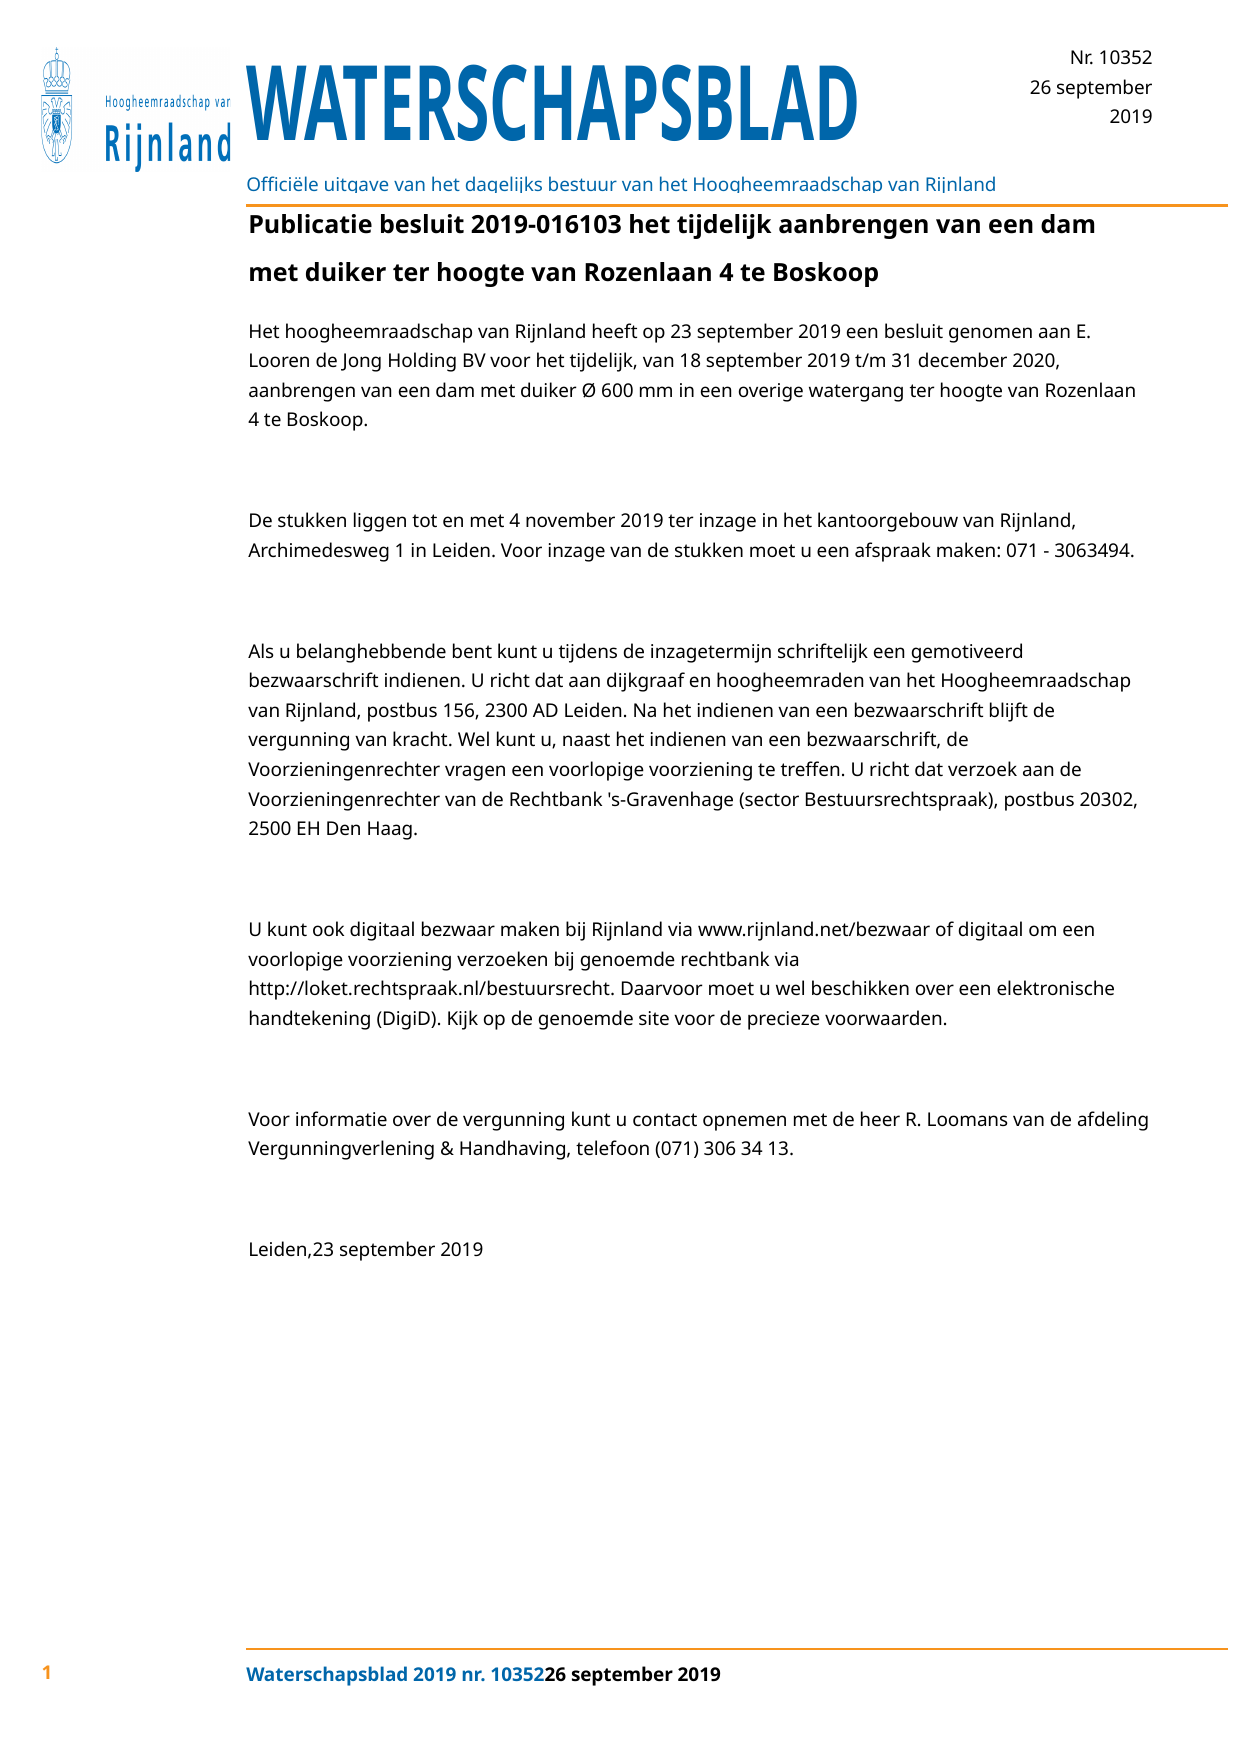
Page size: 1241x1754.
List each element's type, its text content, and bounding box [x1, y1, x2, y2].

picture [41, 47, 231, 172]
text De stukken liggen tot en met 4 november 2019 ter inzage in het kantoorgebouw van Rijnland, Archimedesweg 1 in Leiden. Voor inzage van de stukken moet u een afspraak maken: 071 - 3063494. [248, 507, 1152, 563]
text Publicatie besluit 2019-016103 het tijdelijk aanbrengen van een dam met duiker ter hoogte van Rozenlaan 4 te Boskoop [248, 207, 1152, 288]
text Voor informatie over de vergunning kunt u contact opnemen met de heer R. Loomans van de afdeling Vergunningverlening & Handhaving, telefoon (071) 306 34 13. [248, 1106, 1152, 1161]
text U kunt ook digitaal bezwaar maken bij Rijnland via www.rijnland.net/bezwaar of digitaal om een voorlopige voorziening verzoeken bij genoemde rechtbank via http://loket.rechtspraak.nl/bestuursrecht. Daarvoor moet u wel beschikken over een elektronische handtekening (DigiD). Kijk op de genoemde site voor de precieze voorwaarden. [248, 916, 1152, 1031]
text Het hoogheemraadschap van Rijnland heeft op 23 september 2019 een besluit genomen aan E. Looren de Jong Holding BV voor het tijdelijk, van 18 september 2019 t/m 31 december 2020, aanbrengen van een dam met duiker Ø 600 mm in een overige watergang ter hoogte van Rozenlaan 4 te Boskoop. [248, 318, 1152, 432]
text Als u belanghebbende bent kunt u tijdens de inzagetermijn schriftelijk een gemotiveerd bezwaarschrift indienen. U richt dat aan dijkgraaf en hoogheemraden van het Hoogheemraadschap van Rijnland, postbus 156, 2300 AD Leiden. Na het indienen van een bezwaarschrift blijft de vergunning van kracht. Wel kunt u, naast het indienen van een bezwaarschrift, de Voorzieningenrechter vragen een voorlopige voorziening te treffen. U richt dat verzoek aan de Voorzieningenrechter van de Rechtbank 's-Gravenhage (sector Bestuursrechtspraak), postbus 20302, 2500 EH Den Haag. [248, 638, 1152, 841]
text Leiden,23 september 2019 [248, 1236, 1152, 1262]
